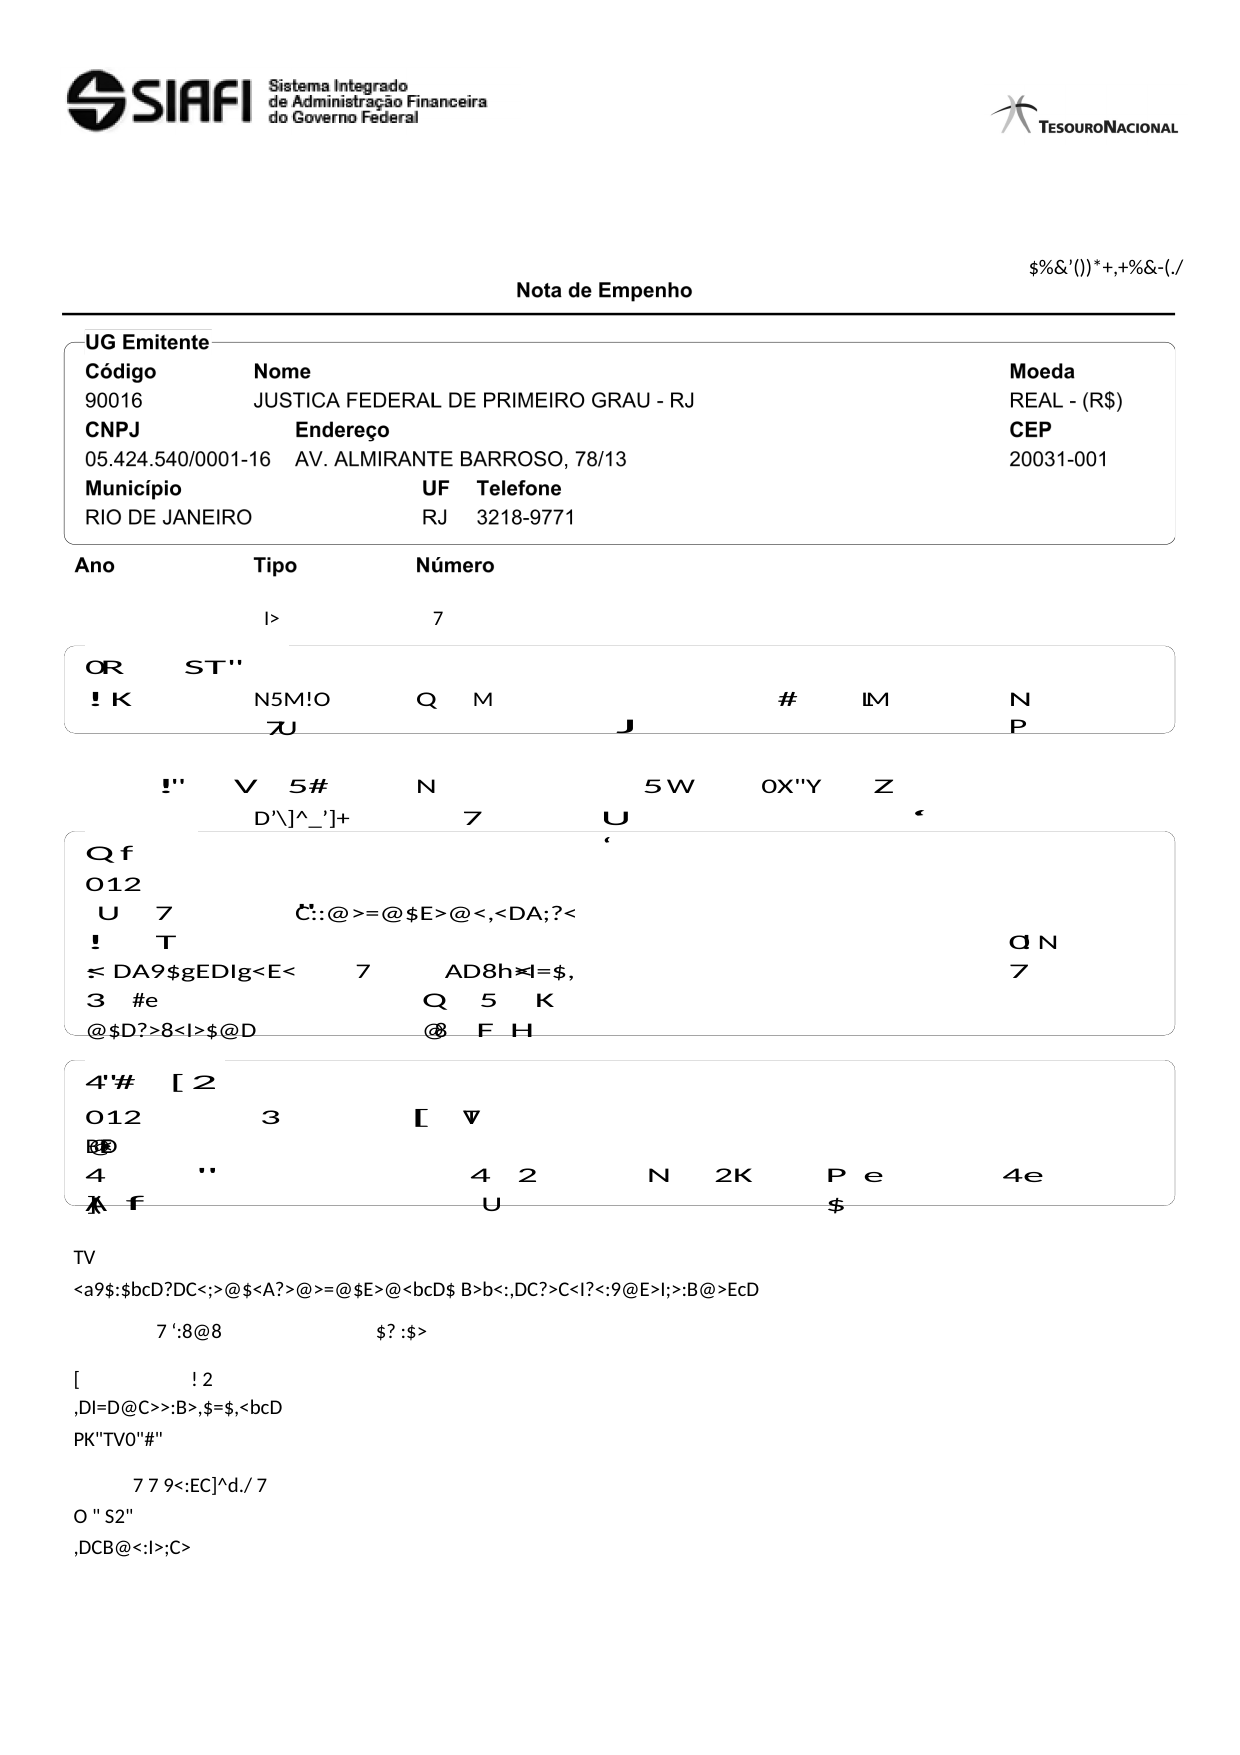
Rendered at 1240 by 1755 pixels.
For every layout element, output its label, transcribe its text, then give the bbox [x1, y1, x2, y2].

text ,DI=D@C>>:B>,$=$,<bcD [73, 1394, 1182, 1420]
text 7 ‘:8@8 $? :$> [75, 1317, 1182, 1345]
text $%&’())*+,+%&-(./ [75, 254, 1183, 279]
text I> 7 [75, 603, 1182, 631]
text 7 7 9<:EC]^d./ 7 [133, 1472, 1182, 1497]
text O " S2" [73, 1503, 1182, 1529]
text TV [73, 1244, 1182, 1270]
text PK"TV0"#" [73, 1426, 1182, 1451]
text <a9$:$bcD?DC<;>@$<A?>@>=@$E>@<bcD$ B>b<:,DC?>C<I?<:9@E>I;>:B@>EcD [73, 1276, 1182, 1301]
text [ ! 2 [73, 1367, 1182, 1392]
text ,DCB@<:I>;C> [73, 1534, 1182, 1560]
